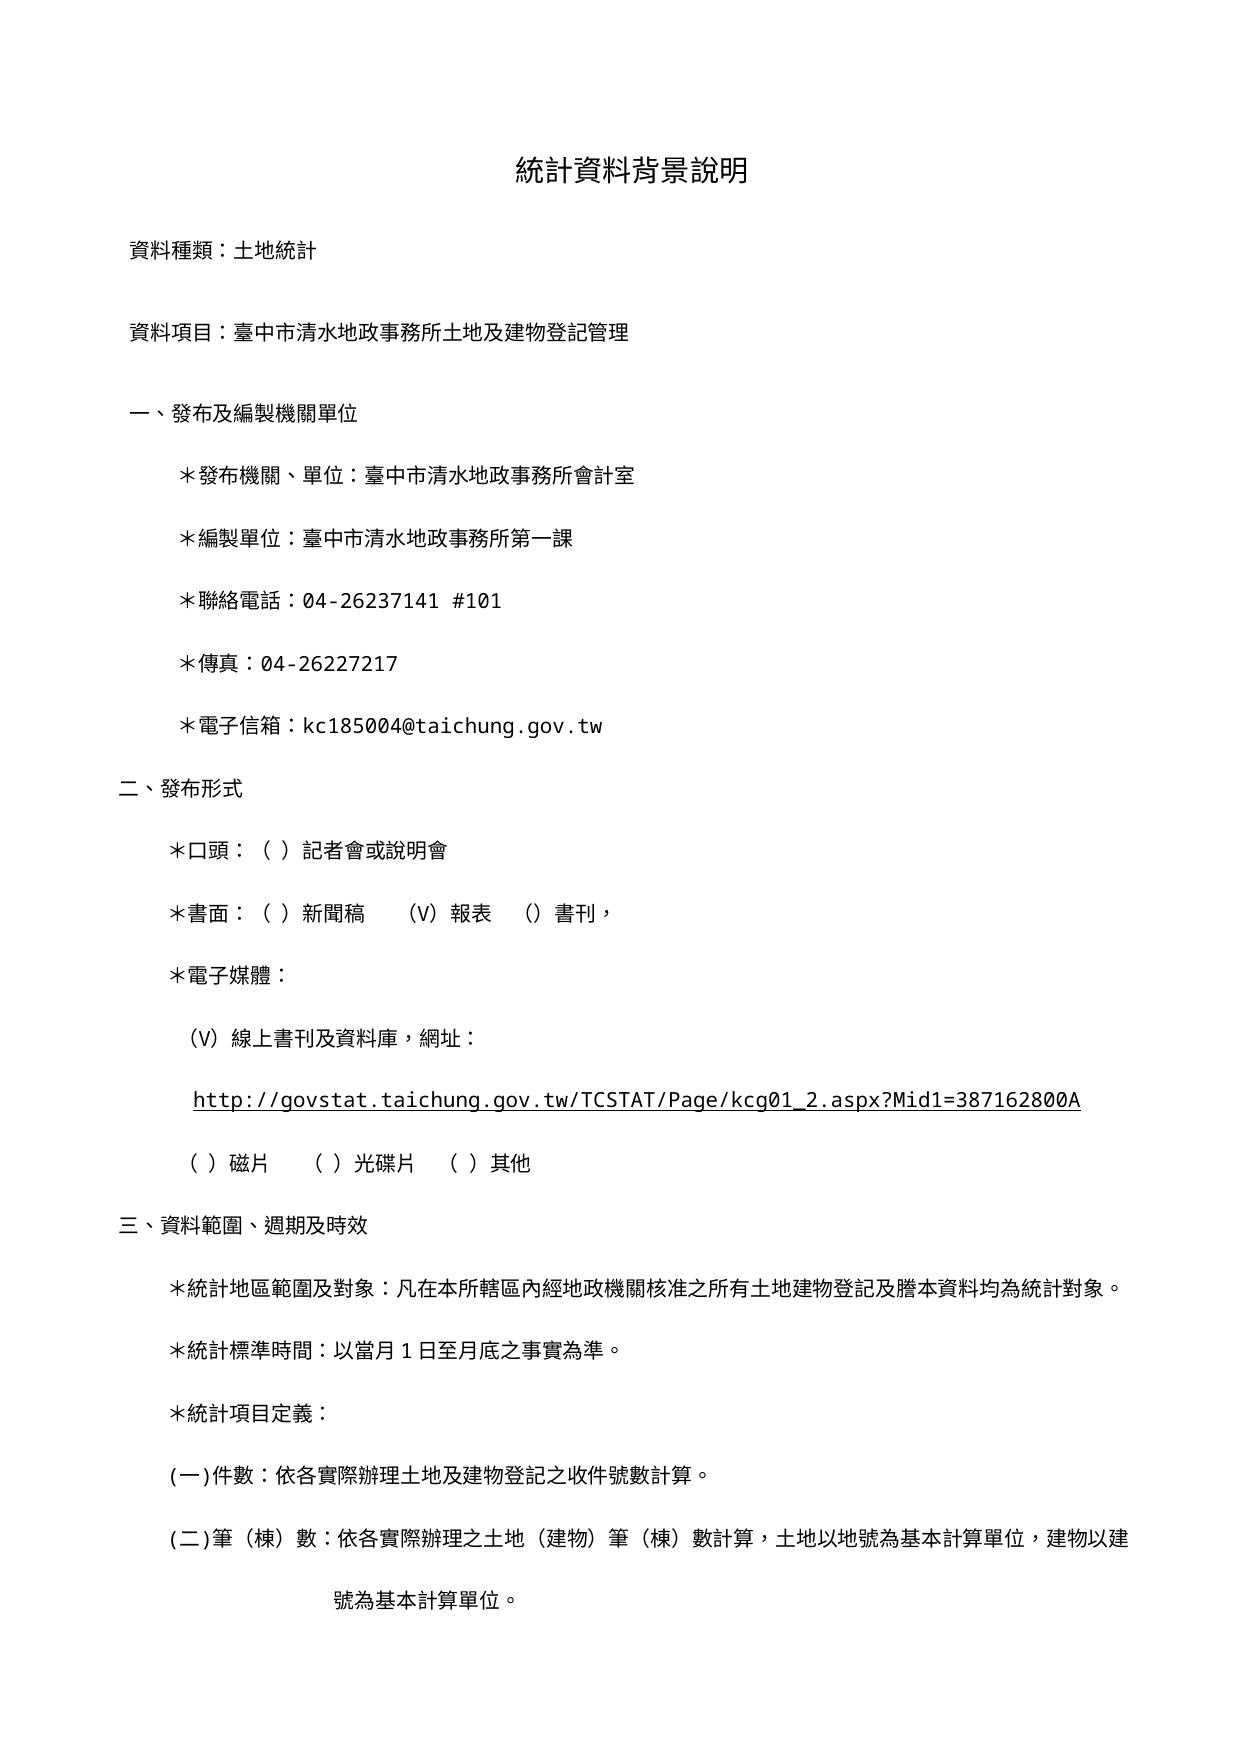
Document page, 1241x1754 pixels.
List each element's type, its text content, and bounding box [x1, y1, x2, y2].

table_cell [118, 1433, 167, 1621]
table_cell [118, 1246, 167, 1433]
table_cell [118, 808, 167, 1183]
table_cell ＊發布機關、單位：臺中市清水地政事務所會計室 ＊編製單位：臺中市清水地政事務所第一課 ＊聯絡電話：04-26237141 #101 ＊傳真：04-26227217 ＊電子信箱：kc185004@taichung.gov.tw [118, 433, 1144, 746]
table_cell 一、發布及編製機關單位 [118, 352, 1144, 433]
table_header 統計資料背景說明 [118, 127, 1144, 189]
table_cell 二、發布形式 [118, 746, 1144, 808]
table_cell 三、資料範圍、週期及時效 [118, 1183, 1144, 1246]
table_cell (一)件數：依各實際辦理土地及建物登記之收件號數計算。 (二)筆（棟）數：依各實際辦理之土地（建物）筆（棟）數計算，土地以地號為基本計算單位，建物以建 號為基本計算單位。 (三)面積：依各實際辦理登記之面積計算，以平方公尺為單位，計算至小數點以下第2位。 (四)土地及建物標示變更登記:指土地及建物之分割、合併、重測、重劃、區段徵收、使用編定、門牌整編 、建物增建改建、滅失、法院判決、調解、和解、其他。 (五)土地及建物總登記:指土地建物所有權之第一次登記。 (六)土地及建物所有權變更登記:指土地建物之買賣、拍賣、繼承、贈與、夫妻贈與、交換、共有物分割、 徵收、信託、法院判決、調解、和解、其他。 (七)土地及建物他項權利登記: 指土地建物之抵押權、地上權、不動產役權(含99.2.3修正之民法物權編施行前之地役權)、典權、農育權、永佃權（發生於99.8.3之前）及耕作權等權利之設定、移轉、變更、塗銷及法院判決、調解、和解、其他等之登記。 (八)土地及建物其他登記: 指土地及建物之撤銷、訴願決定撤銷、更名、管理人登記、更正、住址變更、 預告登記、其他限制登記、塗銷預告登記、其他塗銷限制登記、書狀換﹝補﹞ 給、註記等之登記。 (九)土地建物登記總計：指1至64項之合計數。 (十)登記謄本: 轄內各地政事務所臨櫃實際核發該所、跨所及跨縣市之土地、建物登記謄本數量（不含人 工登記簿謄本）。 （十一）買賣土地登記總價額(公告土地現值)：指土地買賣面積乘以該土地公告現值單價之總額。 （十二）拍賣土地登記總價額(公告土地現值)：指土地拍賣面積乘以該土地公告現值單價之總額。 [167, 1433, 1144, 1621]
table_cell ＊口頭：（ ）記者會或說明會 ＊書面：（ ）新聞稿 （V）報表 （）書刊， ＊電子媒體： （V）線上書刊及資料庫，網址： http://govstat.taichung.gov.tw/TCSTAT/Page/kcg01_2.aspx?Mid1=387162800A （ ）磁片 （ ）光碟片 （ ）其他 [167, 808, 1144, 1183]
table_cell ＊統計地區範圍及對象：凡在本所轄區內經地政機關核准之所有土地建物登記及謄本資料均為統計對象。 ＊統計標準時間：以當月1日至月底之事實為準。 ＊統計項目定義： [167, 1246, 1144, 1433]
table_cell 資料項目：臺中市清水地政事務所土地及建物登記管理 [118, 271, 1144, 352]
table_cell 資料種類：土地統計 [118, 190, 1144, 271]
